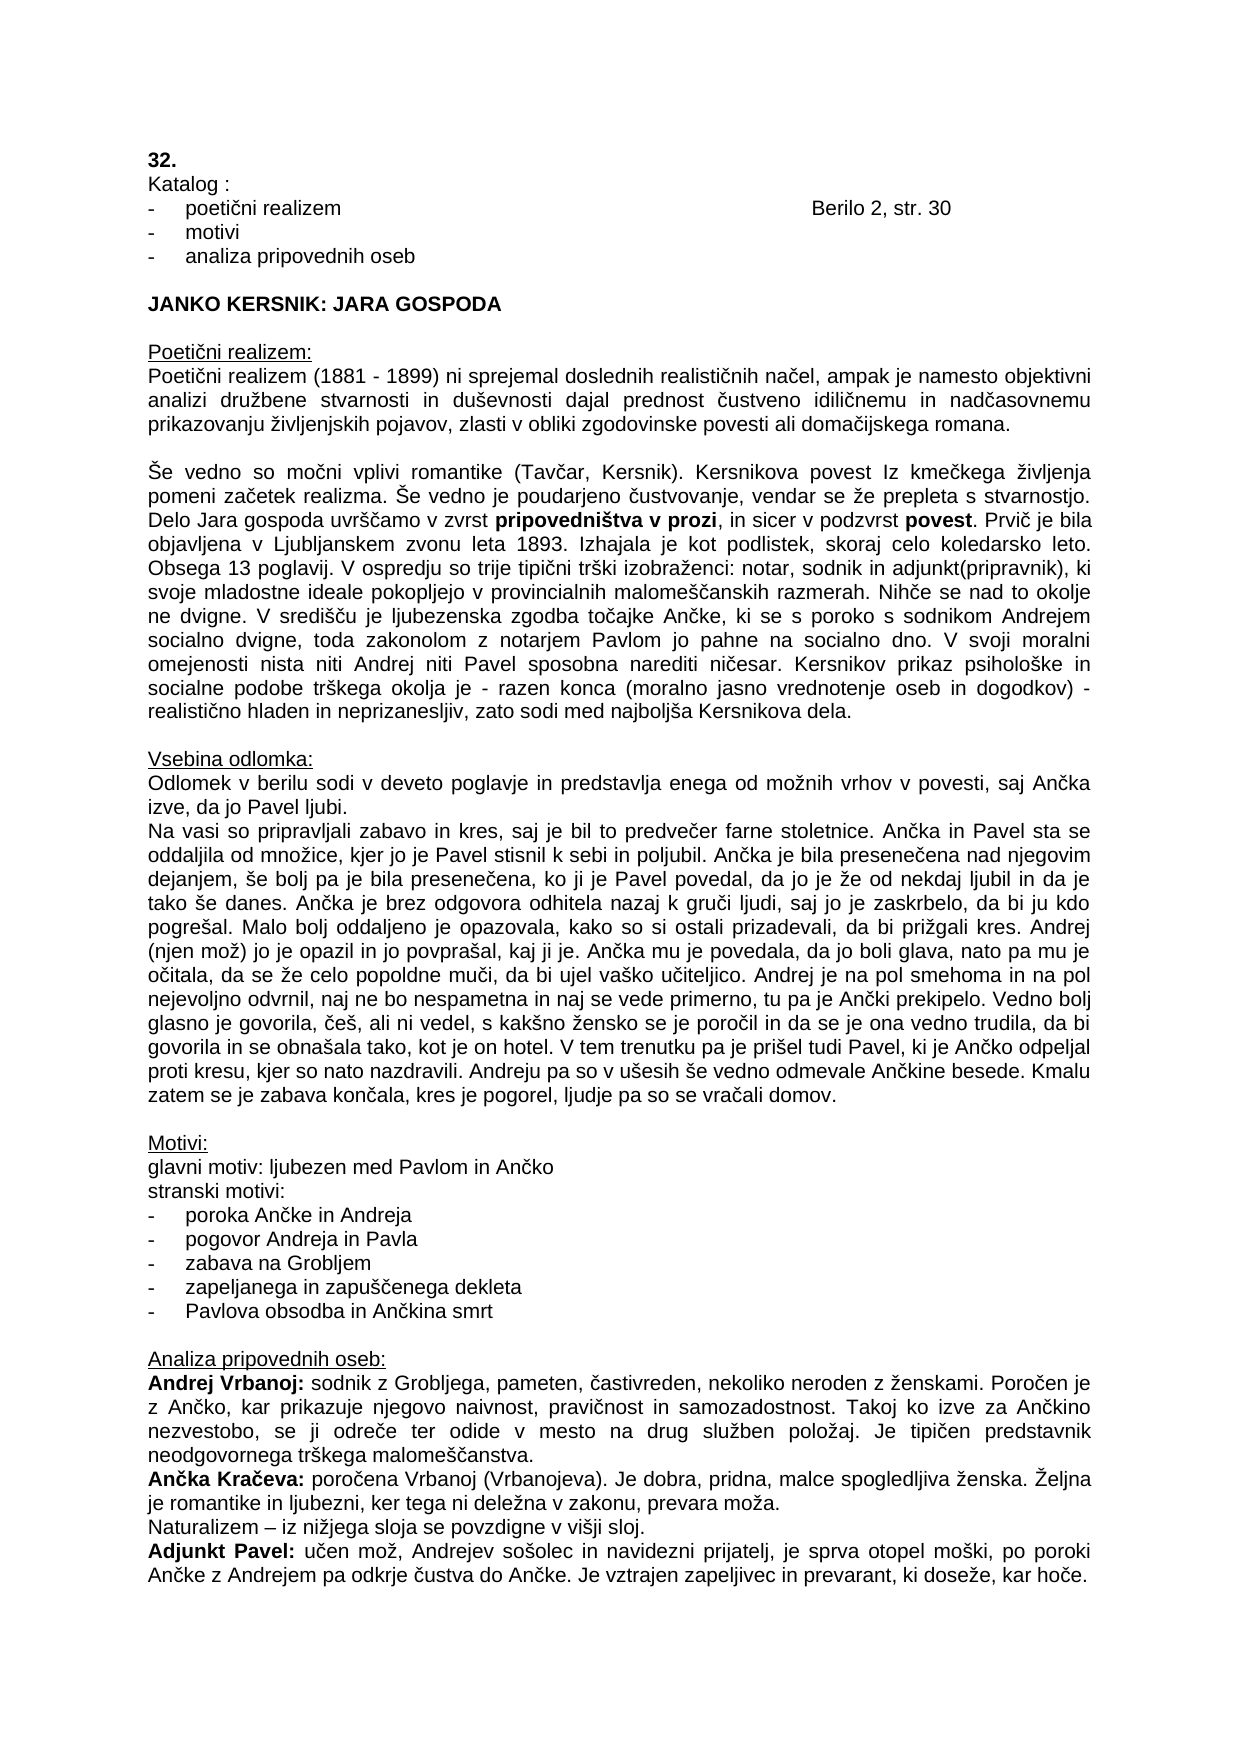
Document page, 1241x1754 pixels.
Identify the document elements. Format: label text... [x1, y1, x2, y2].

text Adjunkt Pavel: učen mož, Andrejev sošolec in navidezni prijatelj, je sprva otopel moški, po poroki Ančke z Andrejem pa odkrje čustva do Ančke. Je vztrajen zapeljivec in prevarant, ki doseže, kar hoče. [148, 1539, 1092, 1587]
text Katalog : [148, 172, 1092, 196]
text Vsebina odlomka: [148, 747, 1092, 771]
list Pavlova obsodba in Ančkina smrt [148, 1299, 1092, 1323]
text Poetični realizem (1881 - 1899) ni sprejemal doslednih realističnih načel, ampak je namesto objektivni analizi družbene stvarnosti in duševnosti dajal prednost čustveno idiličnemu in nadčasovnemu prikazovanju življenjskih pojavov, zlasti v obliki zgodovinske povesti ali domačijskega romana. [148, 364, 1092, 436]
text Analiza pripovednih oseb: [148, 1347, 1092, 1371]
text 32. [148, 148, 1092, 172]
text stranski motivi: [148, 1178, 1092, 1202]
subtitle Motivi: [148, 1131, 1092, 1154]
list zabava na Grobljem [148, 1251, 1092, 1275]
text Na vasi so pripravljali zabavo in kres, saj je bil to predvečer farne stoletnice. Ančka in Pavel sta se oddaljila od množice, kjer jo je Pavel stisnil k sebi in poljubil. Ančka je bila presenečena nad njegovim dejanjem, še bolj pa je bila presenečena, ko ji je Pavel povedal, da jo je že od nekdaj ljubil in da je tako še danes. Ančka je brez odgovora odhitela nazaj k gruči ljudi, saj jo je zaskrbelo, da bi ju kdo pogrešal. Malo bolj oddaljeno je opazovala, kako so si ostali prizadevali, da bi prižgali kres. Andrej (njen mož) jo je opazil in jo povprašal, kaj ji je. Ančka mu je povedala, da jo boli glava, nato pa mu je očitala, da se že celo popoldne muči, da bi ujel vaško učiteljico. Andrej je na pol smehoma in na pol nejevoljno odvrnil, naj ne bo nespametna in naj se vede primerno, tu pa je Ančki prekipelo. Vedno bolj glasno je govorila, češ, ali ni vedel, s kakšno žensko se je poročil in da se je ona vedno trudila, da bi govorila in se obnašala tako, kot je on hotel. V tem trenutku pa je prišel tudi Pavel, ki je Ančko odpeljal proti kresu, kjer so nato nazdravili. Andreju pa so v ušesih še vedno odmevale Ančkine besede. Kmalu zatem se je zabava končala, kres je pogorel, ljudje pa so se vračali domov. [148, 819, 1092, 1107]
list poetični realizem Berilo 2, str. 30 [148, 196, 1092, 220]
list motivi [148, 220, 1092, 244]
text Odlomek v berilu sodi v deveto poglavje in predstavlja enega od možnih vrhov v povesti, saj Ančka izve, da jo Pavel ljubi. [148, 771, 1092, 819]
list zapeljanega in zapuščenega dekleta [148, 1275, 1092, 1299]
list pogovor Andreja in Pavla [148, 1227, 1092, 1251]
text glavni motiv: ljubezen med Pavlom in Ančko [148, 1154, 1092, 1178]
list poroka Ančke in Andreja [148, 1202, 1092, 1227]
text Še vedno so močni vplivi romantike (Tavčar, Kersnik). Kersnikova povest Iz kmečkega življenja pomeni začetek realizma. Še vedno je poudarjeno čustvovanje, vendar se že prepleta s stvarnostjo. Delo Jara gospoda uvrščamo v zvrst pripovedništva v prozi, in sicer v podzvrst povest. Prvič je bila objavljena v Ljubljanskem zvonu leta 1893. Izhajala je kot podlistek, skoraj celo koledarsko leto. Obsega 13 poglavij. V ospredju so trije tipični trški izobraženci: notar, sodnik in adjunkt(pripravnik), ki svoje mladostne ideale pokopljejo v provincialnih malomeščanskih razmerah. Nihče se nad to okolje ne dvigne. V središču je ljubezenska zgodba točajke Ančke, ki se s poroko s sodnikom Andrejem socialno dvigne, toda zakonolom z notarjem Pavlom jo pahne na socialno dno. V svoji moralni omejenosti nista niti Andrej niti Pavel sposobna narediti ničesar. Kersnikov prikaz psihološke in socialne podobe trškega okolja je - razen konca (moralno jasno vrednotenje oseb in dogodkov) - realistično hladen in neprizanesljiv, zato sodi med najboljša Kersnikova dela. [148, 460, 1092, 723]
list analiza pripovednih oseb [148, 244, 1092, 268]
subtitle Poetični realizem: [148, 340, 1092, 364]
text Andrej Vrbanoj: sodnik z Grobljega, pameten, častivreden, nekoliko neroden z ženskami. Poročen je z Ančko, kar prikazuje njegovo naivnost, pravičnost in samozadostnost. Takoj ko izve za Ančkino nezvestobo, se ji odreče ter odide v mesto na drug služben položaj. Je tipičen predstavnik neodgovornega trškega malomeščanstva. [148, 1371, 1092, 1467]
text Ančka Kračeva: poročena Vrbanoj (Vrbanojeva). Je dobra, pridna, malce spogledljiva ženska. Željna je romantike in ljubezni, ker tega ni deležna v zakonu, prevara moža. [148, 1467, 1092, 1515]
text Naturalizem – iz nižjega sloja se povzdigne v višji sloj. [148, 1515, 1092, 1539]
subtitle JANKO KERSNIK: JARA GOSPODA [148, 292, 1092, 316]
